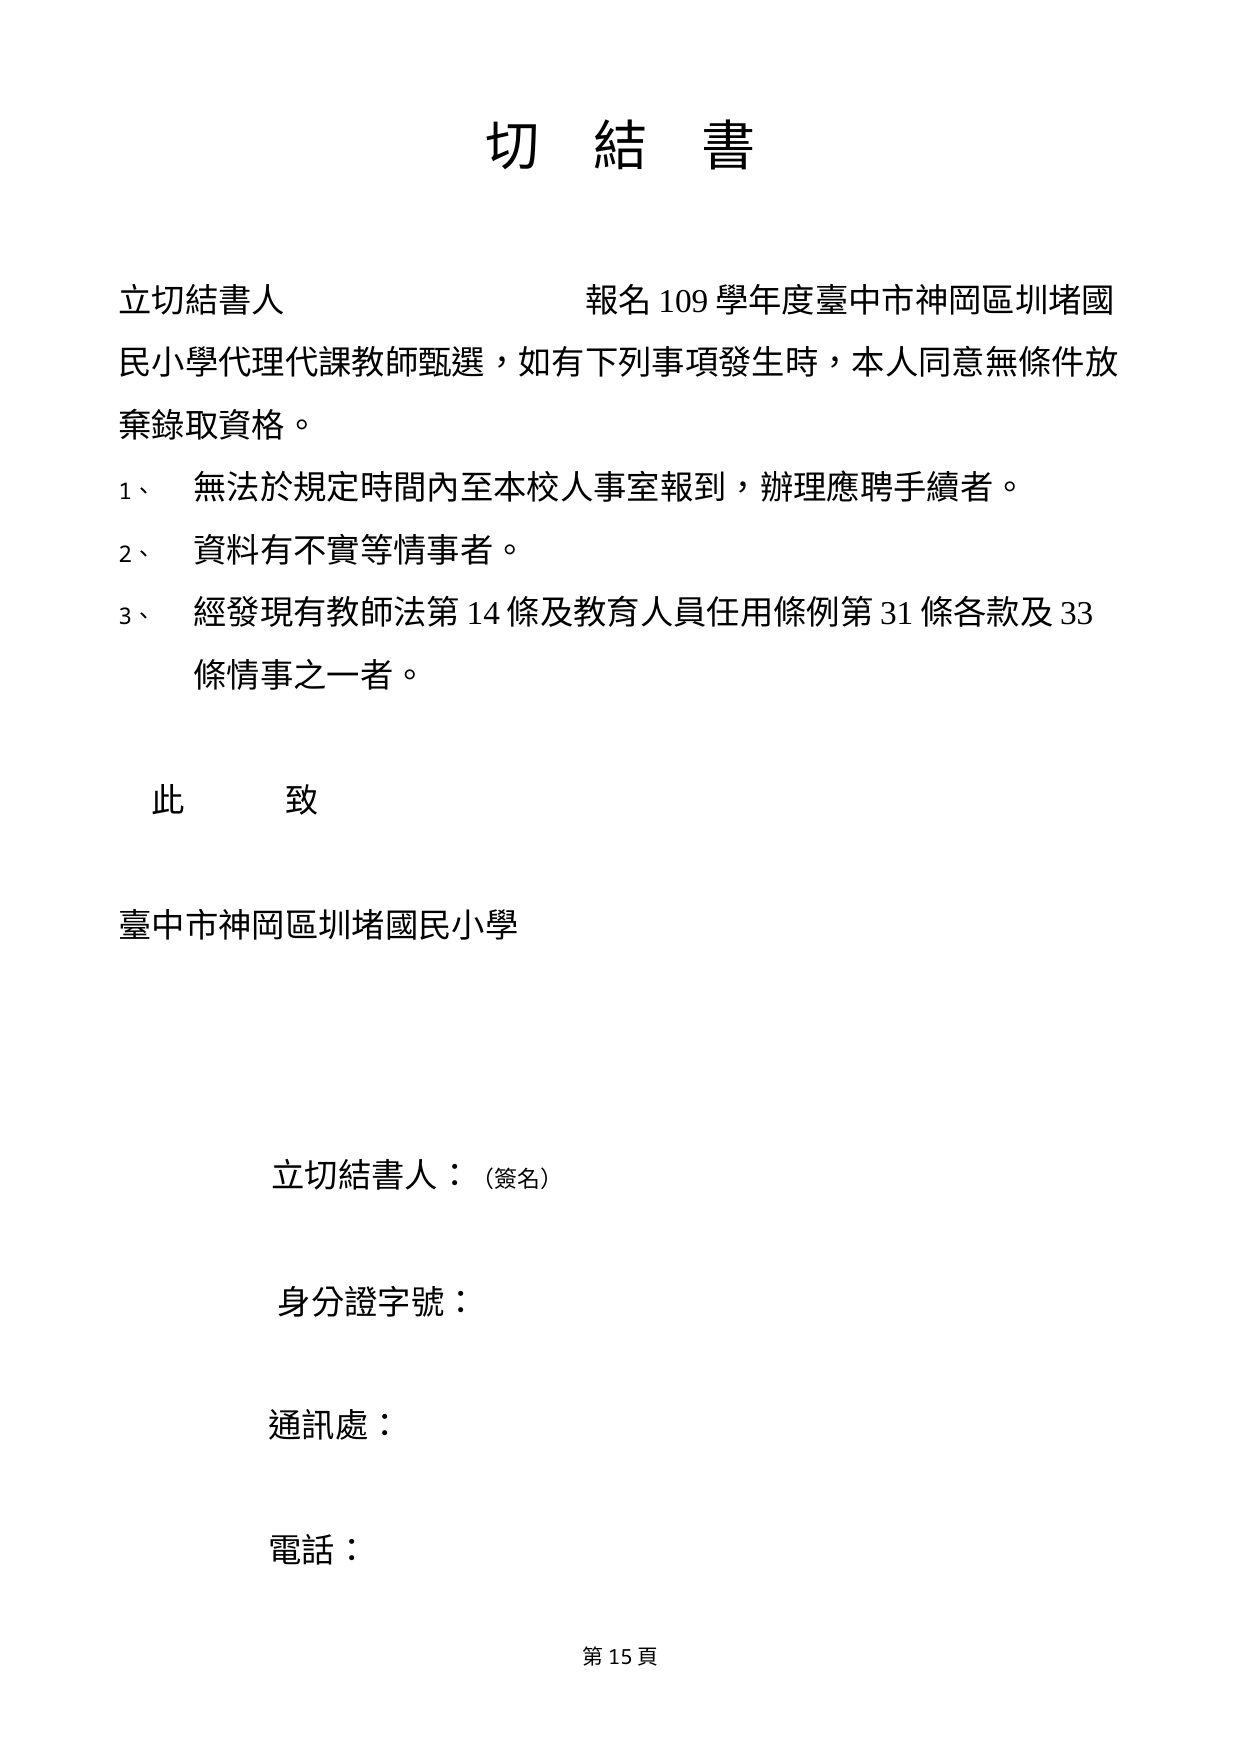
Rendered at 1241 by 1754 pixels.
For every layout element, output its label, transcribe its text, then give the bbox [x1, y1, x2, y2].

list 資料有不實等情事者。 [118, 506, 1122, 568]
text 身分證字號： [118, 1256, 1122, 1318]
text 電話： [118, 1506, 1122, 1568]
list 無法於規定時間內至本校人事室報到，辦理應聘手續者。 [118, 443, 1122, 506]
text 立切結書人 報名109學年度臺中市神岡區圳堵國民小學代理代課教師甄選，如有下列事項發生時，本人同意無條件放棄錄取資格。 [118, 256, 1122, 443]
text 立切結書人：（簽名） [118, 1131, 1122, 1193]
list 經發現有教師法第14條及教育人員任用條例第31條各款及33條情事之一者。 [118, 568, 1122, 693]
text 切 結 書 [118, 68, 1122, 193]
text 臺中市神岡區圳堵國民小學 [118, 881, 1122, 943]
text 通訊處： [118, 1381, 1122, 1443]
text 此 致 [118, 756, 1122, 818]
